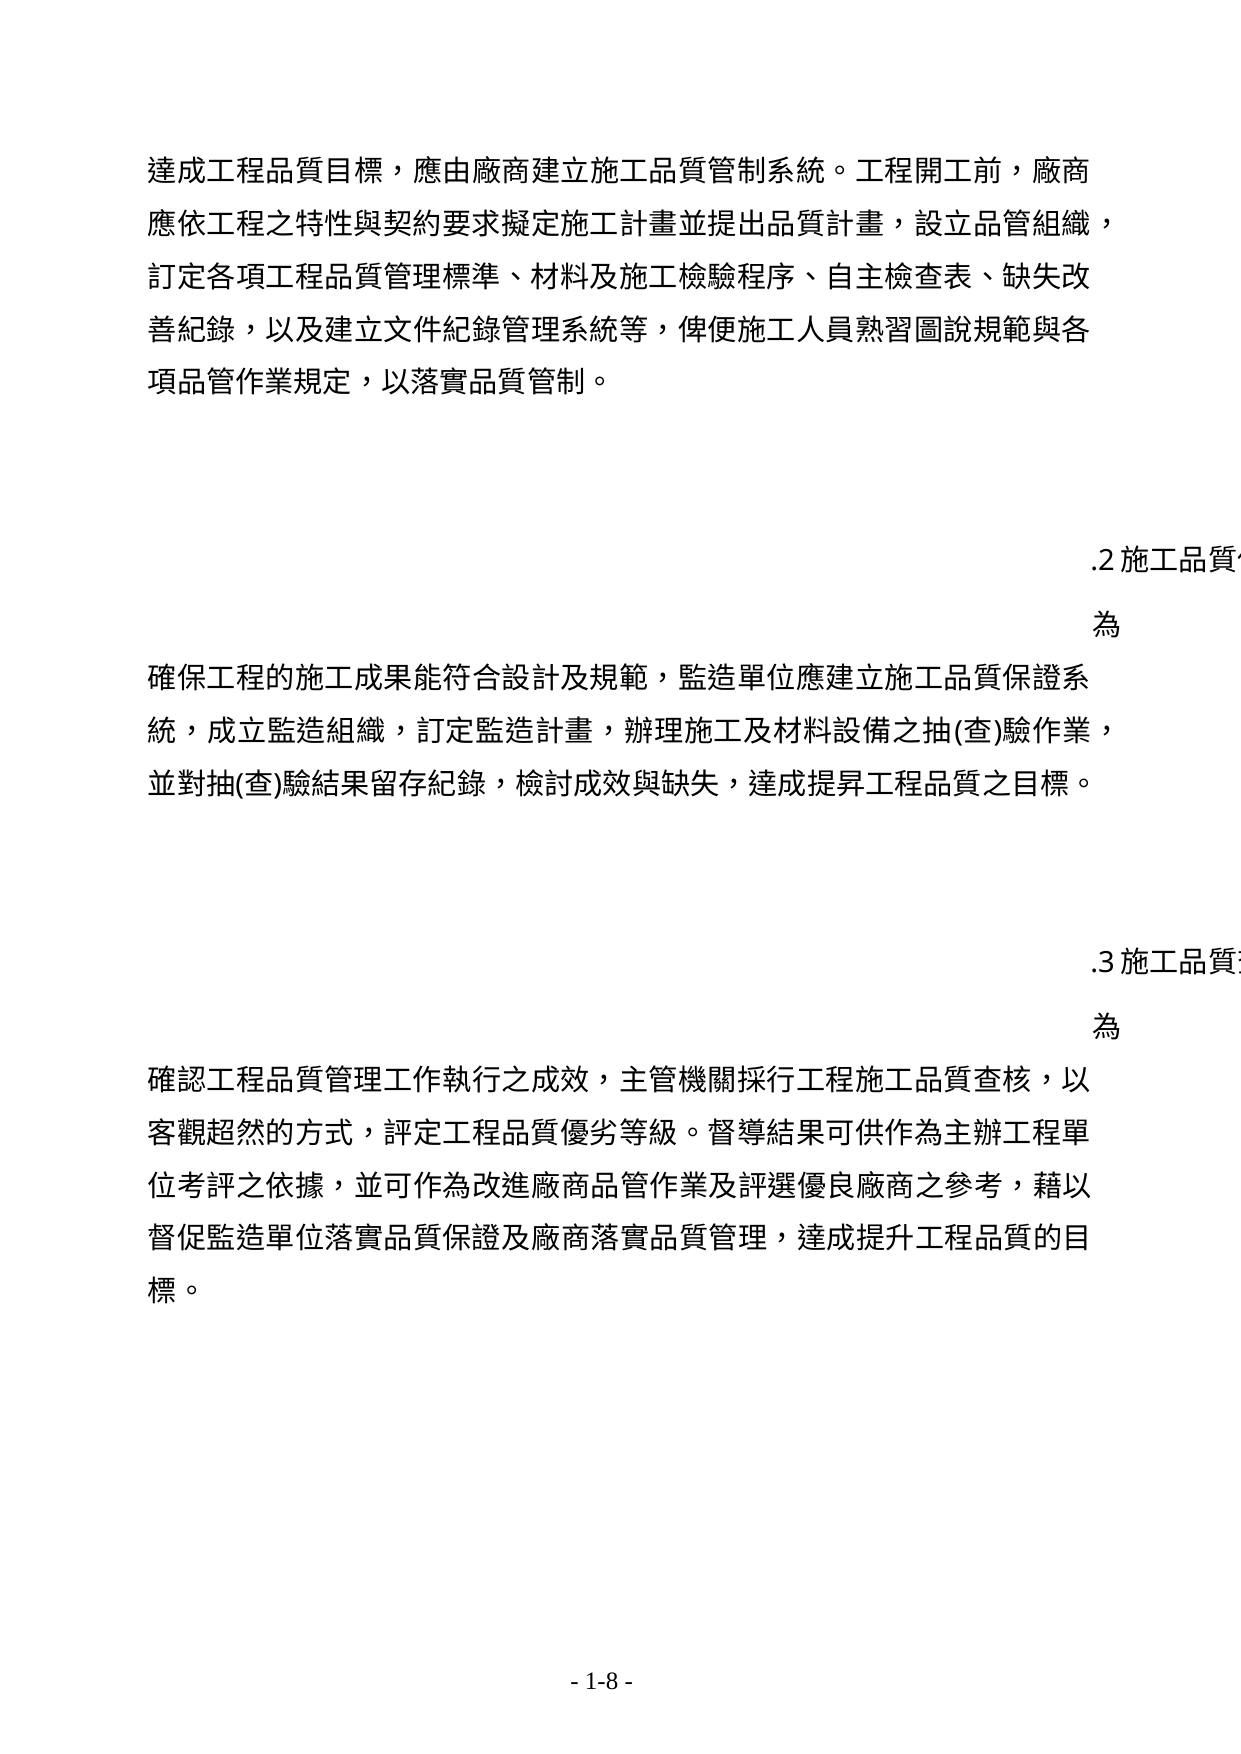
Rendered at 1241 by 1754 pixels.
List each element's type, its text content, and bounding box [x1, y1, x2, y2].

subtitle 2.3施工品質查核機制 [1090, 888, 1240, 981]
subtitle 2.2施工品質保證系統 [1090, 486, 1240, 579]
text 為達成工程品質目標，應由廠商建立施工品質管制系統。工程開工前，廠商應依工程之特性與契約要求擬定施工計畫並提出品質計畫，設立品管組織，訂定各項工程品質管理標準、材料及施工檢驗程序、自主檢查表、缺失改善紀錄，以及建立文件紀錄管理系統等，俾便施工人員熟習圖說規範與各項品管作業規定，以落實品質管制。 [148, 148, 1092, 401]
text 為確認工程品質管理工作執行之成效，主管機關採行工程施工品質查核，以客觀超然的方式，評定工程品質優劣等級。督導結果可供作為主辦工程單位考評之依據，並可作為改進廠商品管作業及評選優良廠商之參考，藉以督促監造單位落實品質保證及廠商落實品質管理，達成提升工程品質的目標。 [148, 1004, 1092, 1310]
text 為確保工程的施工成果能符合設計及規範，監造單位應建立施工品質保證系統，成立監造組織，訂定監造計畫，辦理施工及材料設備之抽(查)驗作業，並對抽(查)驗結果留存紀錄，檢討成效與缺失，達成提昇工程品質之目標。 [148, 602, 1092, 803]
